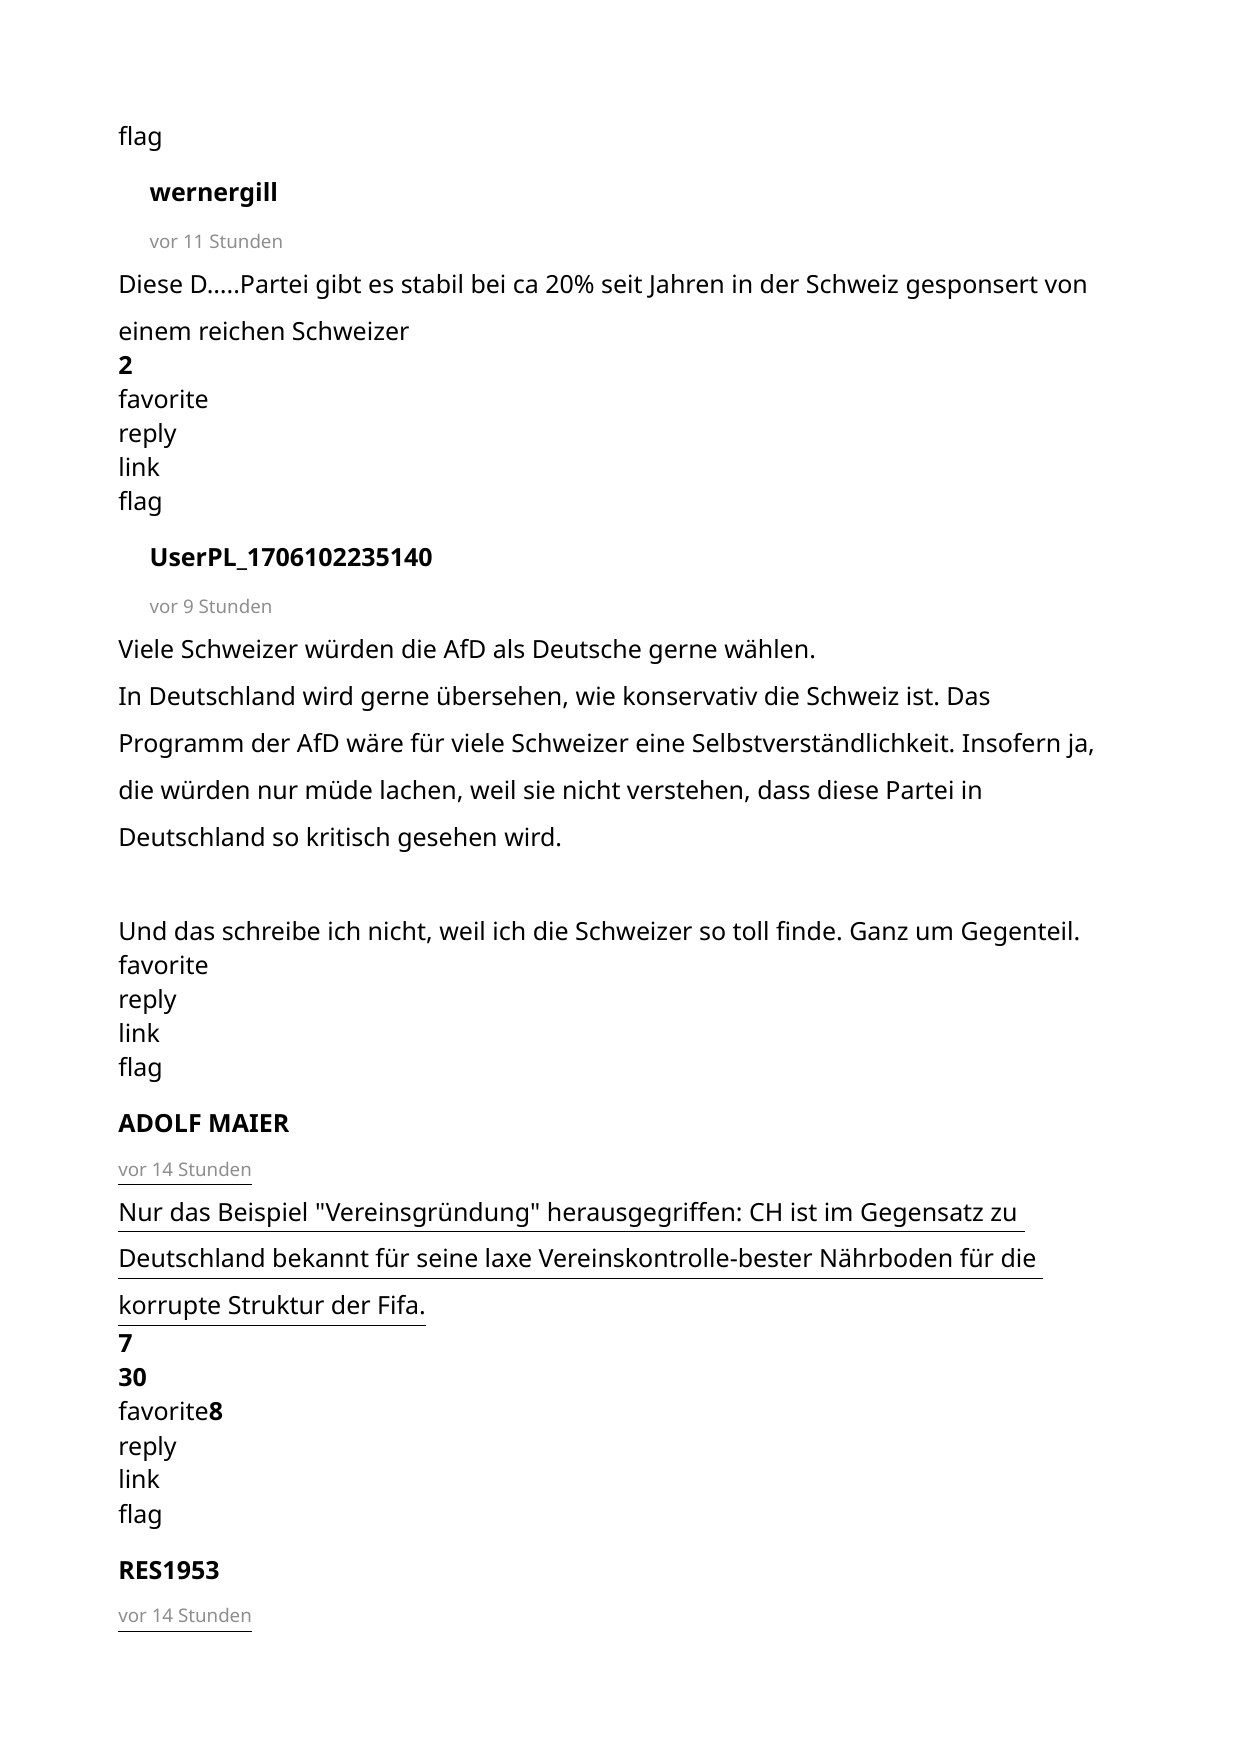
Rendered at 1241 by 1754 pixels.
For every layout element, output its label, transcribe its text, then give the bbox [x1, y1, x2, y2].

text 7 [118, 1326, 1122, 1360]
text flag [118, 1050, 1122, 1084]
text link [118, 450, 1122, 484]
text 2 [118, 347, 1122, 382]
text ADOLF MAIER [118, 1099, 1114, 1140]
text vor 9 Stunden [149, 590, 1122, 619]
text Diese D…..Partei gibt es stabil bei ca 20% seit Jahren in der Schweiz gesponsert von einem reichen Schweizer [118, 254, 1122, 347]
text UserPL_1706102235140 [149, 533, 1114, 574]
text wernergill [149, 168, 1114, 208]
text reply [118, 416, 1122, 450]
text Viele Schweizer würden die AfD als Deutsche gerne wählen. In Deutschland wird gerne übersehen, wie konservativ die Schweiz ist. Das Programm der AfD wäre für viele Schweizer eine Selbstverständlichkeit. Insofern ja, die würden nur müde lachen, weil sie nicht verstehen, dass diese Partei in Deutschland so kritisch gesehen wird. Und das schreibe ich nicht, weil ich die Schweizer so toll finde. Ganz um Gegenteil. [118, 619, 1122, 947]
text vor 14 Stunden [118, 1156, 1122, 1185]
text flag [118, 118, 1122, 152]
text favorite8 [118, 1394, 1122, 1428]
text flag [118, 1496, 1122, 1530]
text reply [118, 982, 1122, 1016]
text Nur das Beispiel "Vereinsgründung" herausgegriffen: CH ist im Gegensatz zu Deutschland bekannt für seine laxe Vereinskontrolle-bester Nährboden für die korrupte Struktur der Fifa. [118, 1185, 1122, 1326]
text 30 [118, 1360, 1122, 1394]
text link [118, 1016, 1122, 1050]
text vor 11 Stunden [149, 224, 1122, 254]
text link [118, 1462, 1122, 1496]
text favorite [118, 382, 1122, 416]
text reply [118, 1428, 1122, 1462]
text RES1953 [118, 1546, 1114, 1587]
text favorite [118, 947, 1122, 982]
text flag [118, 484, 1122, 518]
text vor 14 Stunden [118, 1602, 1122, 1632]
